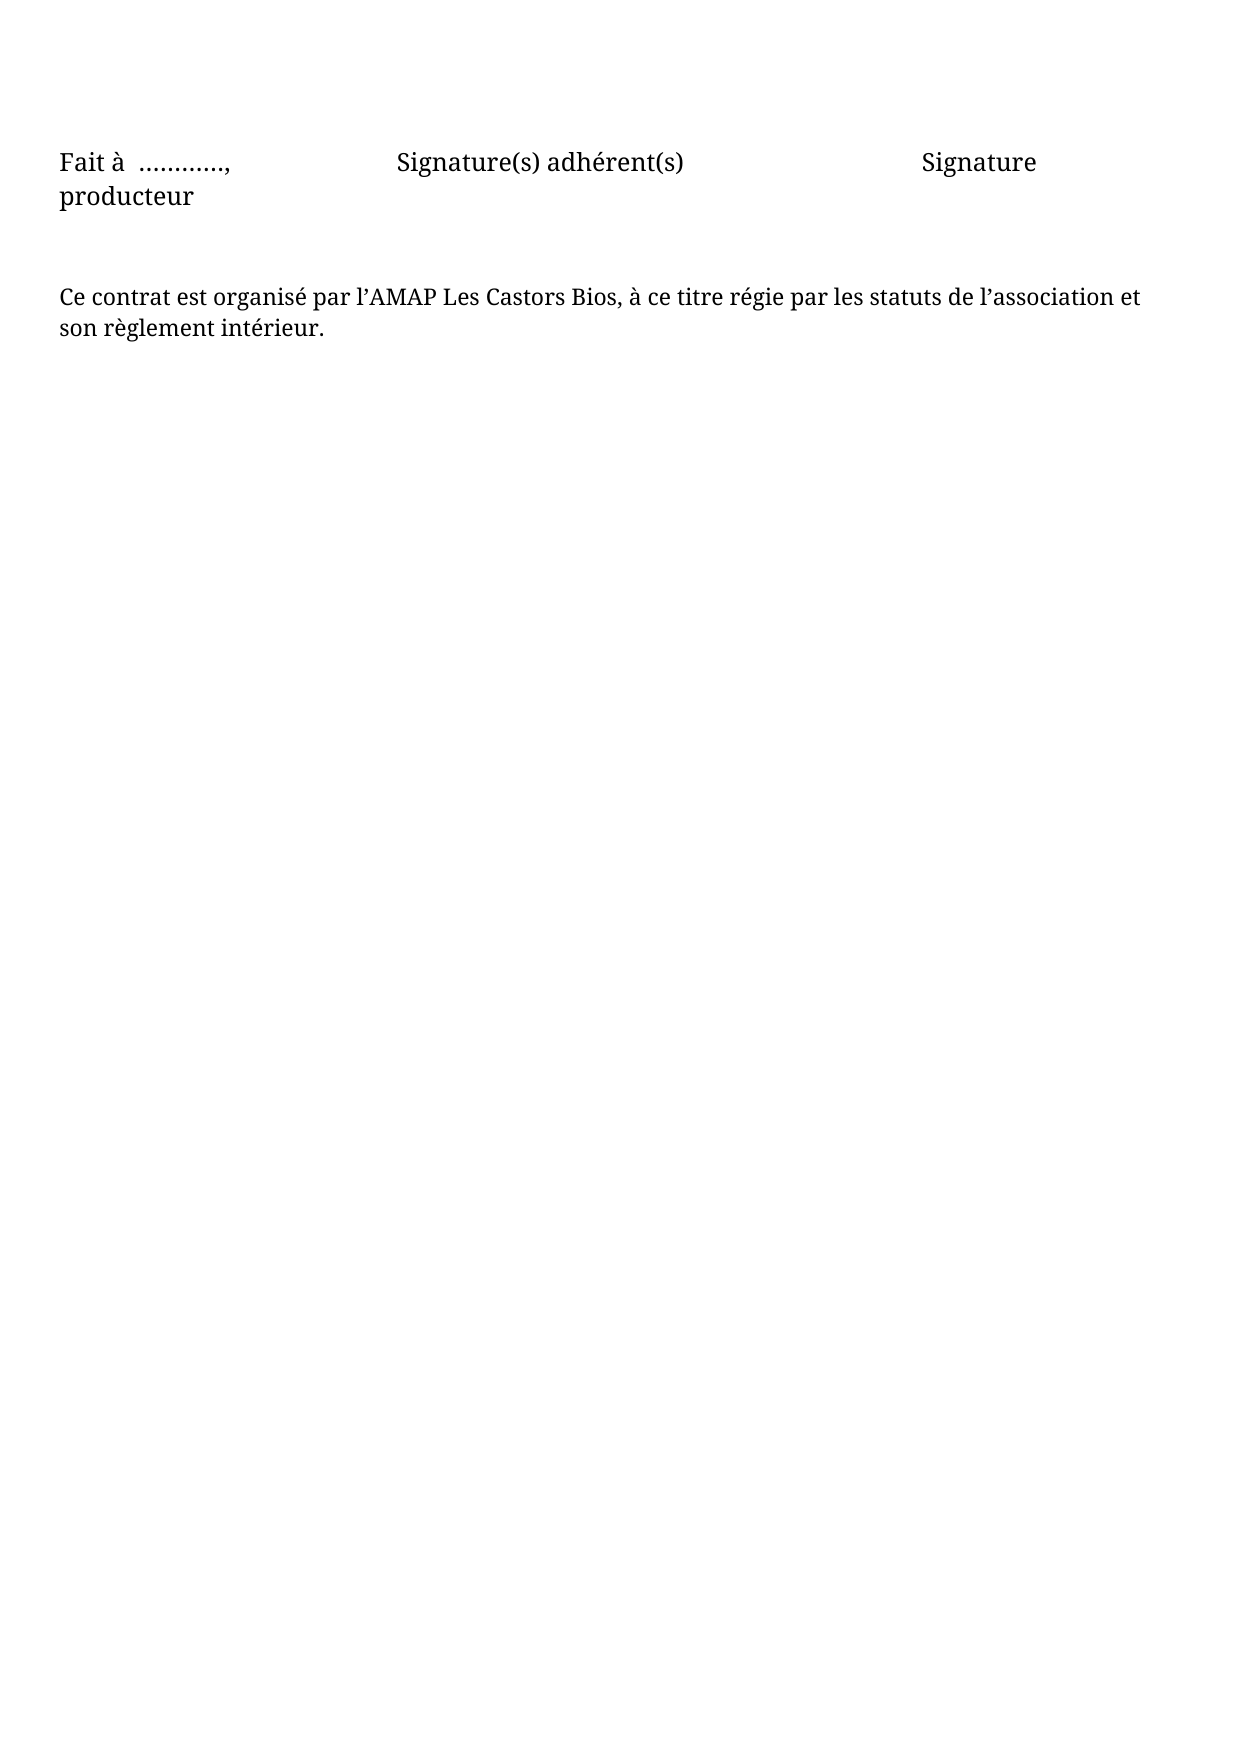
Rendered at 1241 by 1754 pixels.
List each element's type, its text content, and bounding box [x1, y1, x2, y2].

text Ce contrat est organisé par l’AMAP Les Castors Bios, à ce titre régie par les statuts de l’association et son règlement intérieur. [59, 281, 1152, 343]
text Fait à …………, Signature(s) adhérent(s) Signature producteur [59, 145, 1152, 213]
